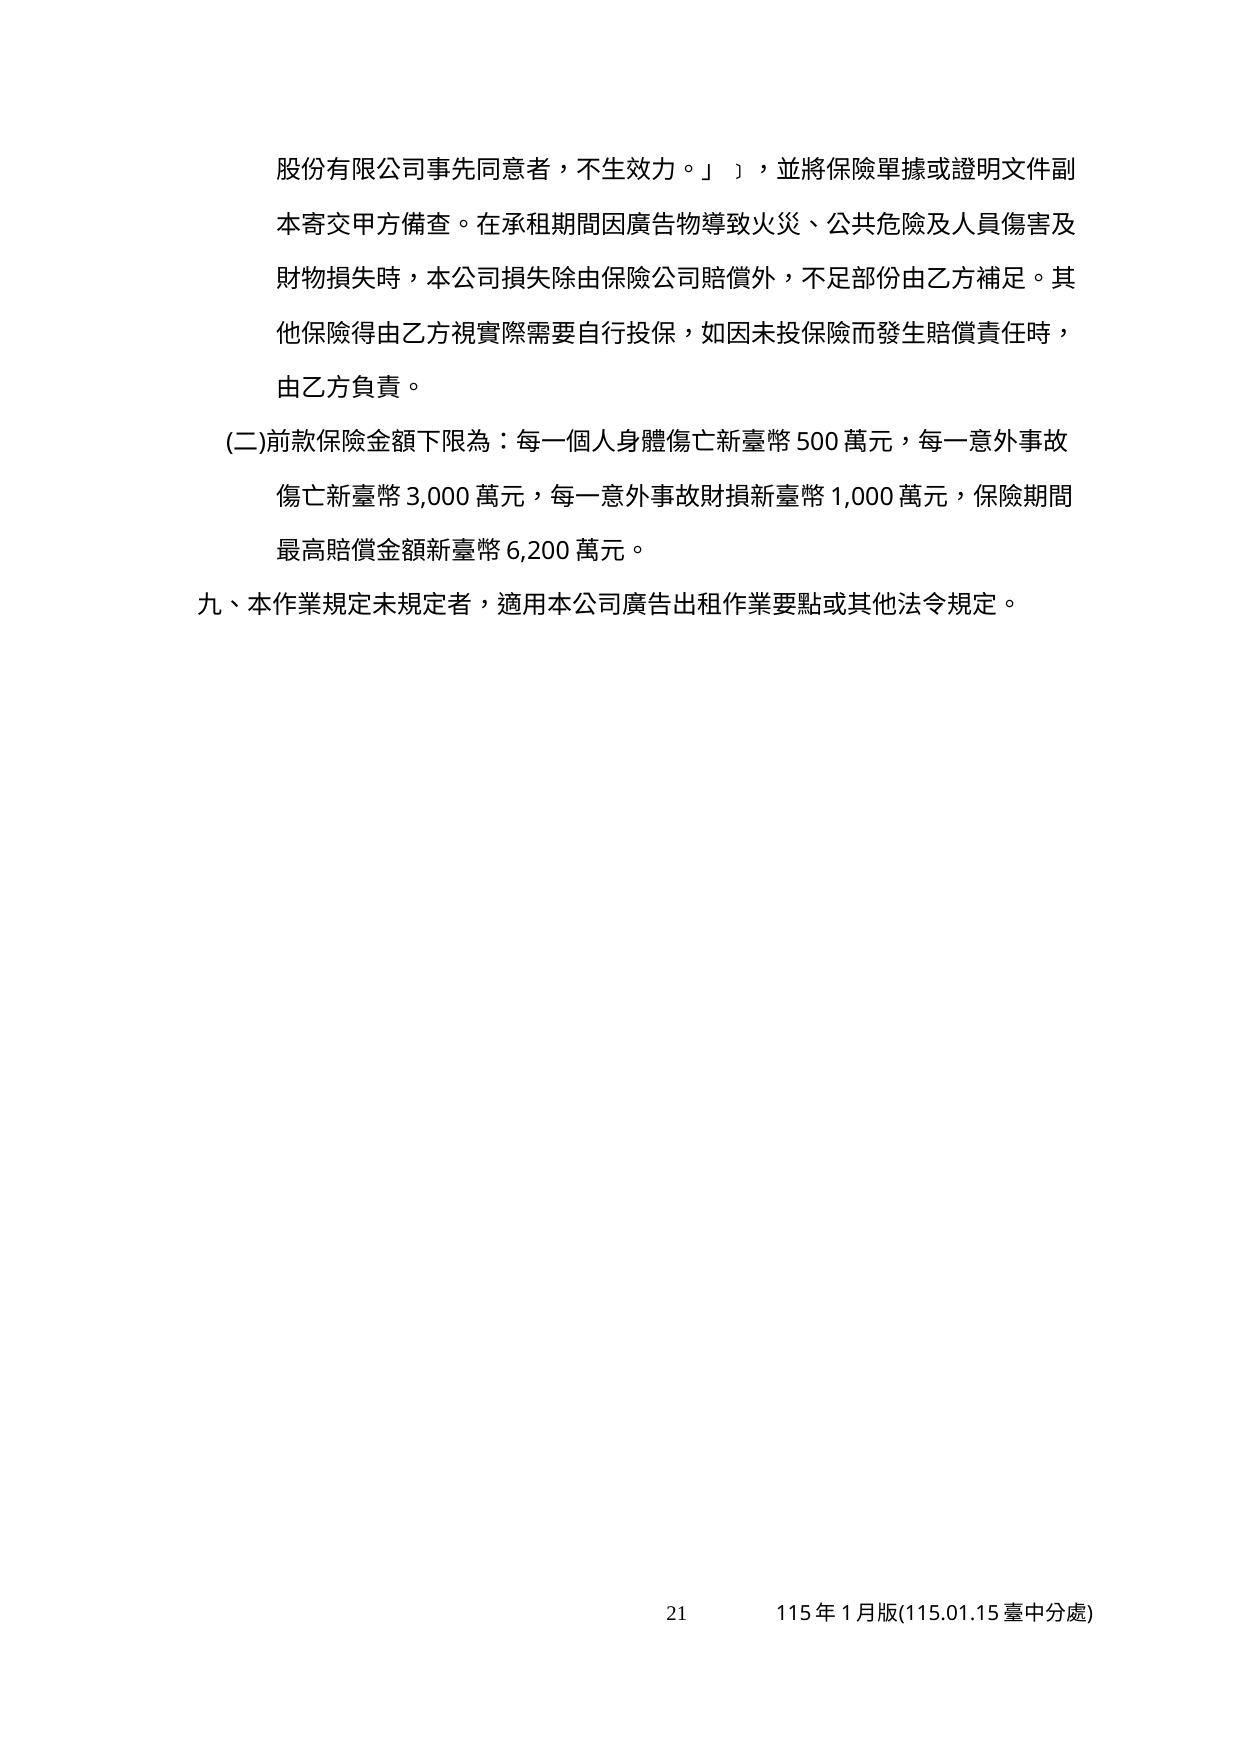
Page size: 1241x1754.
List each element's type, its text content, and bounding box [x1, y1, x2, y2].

list 本作業規定未規定者，適用本公司廣告出租作業要點或其他法令規定。 [198, 585, 1093, 621]
list 股份有限公司事先同意者，不生效力。」﹞，並將保險單據或證明文件副本寄交甲方備查。在承租期間因廣告物導致火災、公共危險及人員傷害及財物損失時，本公司損失除由保險公司賠償外，不足部份由乙方補足。其他保險得由乙方視實際需要自行投保，如因未投保險而發生賠償責任時，由乙方負責。 [226, 150, 1093, 404]
list 前款保險金額下限為：每一個人身體傷亡新臺幣500萬元，每一意外事故傷亡新臺幣3,000萬元，每一意外事故財損新臺幣1,000萬元，保險期間最高賠償金額新臺幣6,200萬元。 [226, 422, 1093, 567]
